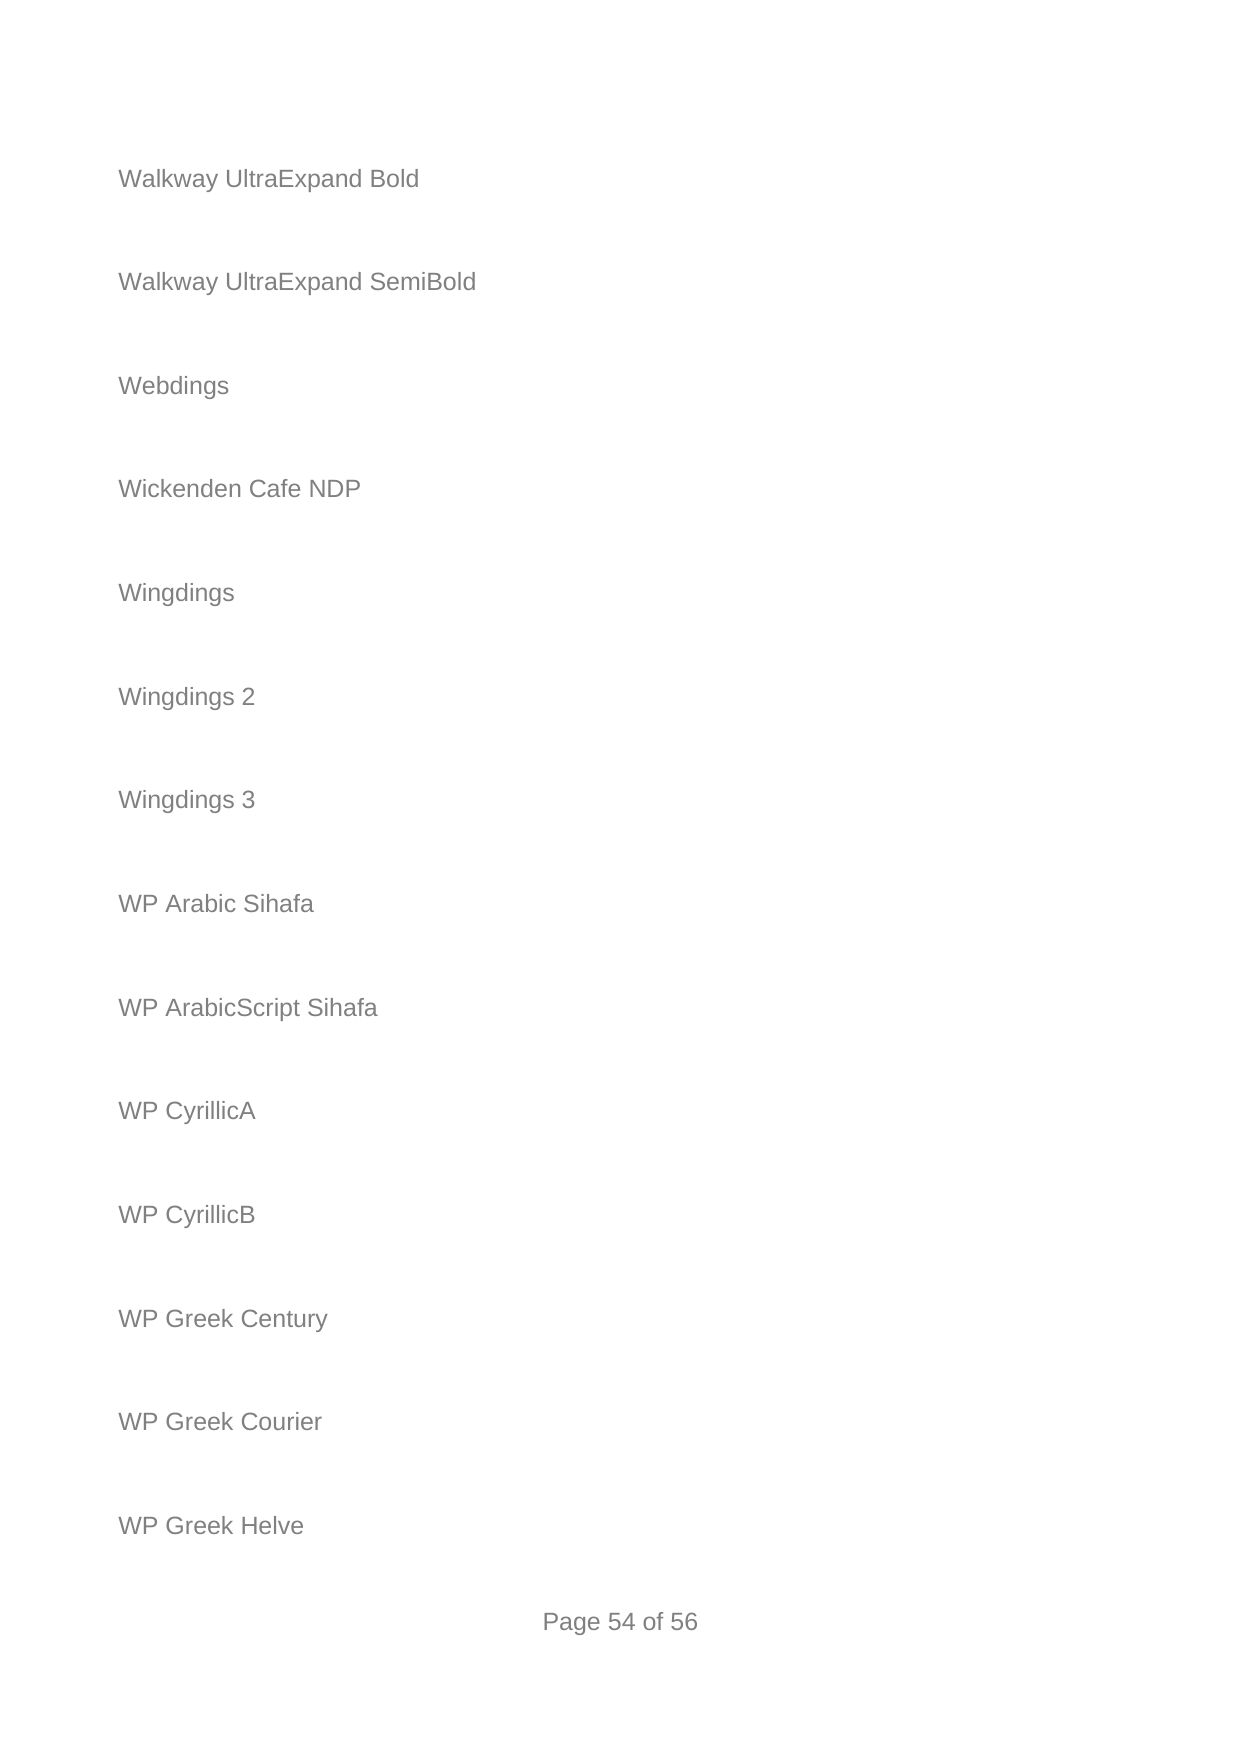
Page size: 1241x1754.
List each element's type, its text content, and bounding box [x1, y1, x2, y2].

text WP CyrillicA [118, 1096, 1122, 1125]
text WP ArabicScript Sihafa [118, 993, 1122, 1021]
text Wingdings 3 [118, 785, 1122, 814]
text Webdings [118, 371, 1122, 399]
text WP Greek Century [118, 1304, 1122, 1332]
text WP Greek Helve [118, 1511, 1122, 1540]
text Walkway UltraExpand Bold [118, 163, 1122, 192]
text WP CyrillicB [118, 1200, 1122, 1229]
text Walkway UltraExpand SemiBold [118, 267, 1122, 296]
text WP Arabic Sihafa [118, 889, 1122, 918]
text Wickenden Cafe NDP [118, 474, 1122, 503]
text Wingdings [118, 578, 1122, 607]
text WP Greek Courier [118, 1407, 1122, 1436]
text Wingdings 2 [118, 682, 1122, 711]
